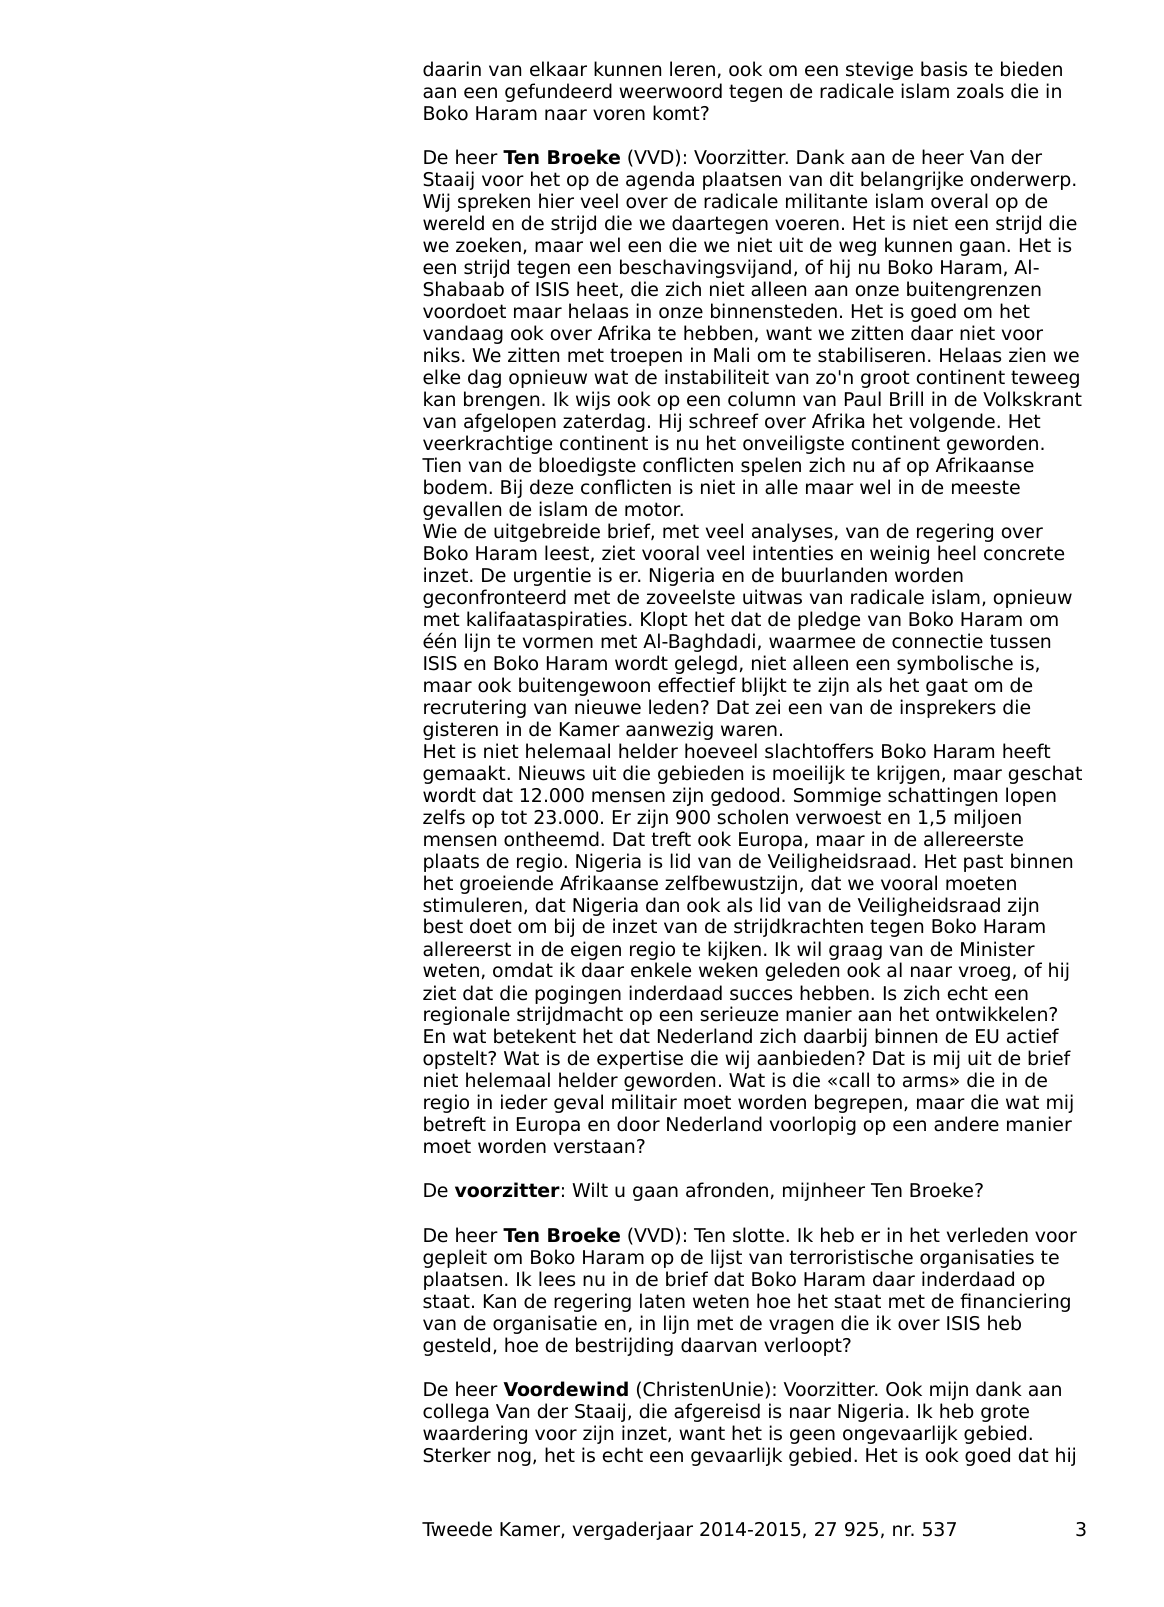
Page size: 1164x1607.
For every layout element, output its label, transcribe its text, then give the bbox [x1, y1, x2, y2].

text Wie de uitgebreide brief, met veel analyses, van de regering over Boko Haram leest, ziet vooral veel intenties en weinig heel concrete inzet. De urgentie is er. Nigeria en de buurlanden worden geconfronteerd met de zoveelste uitwas van radicale islam, opnieuw met kalifaataspiraties. Klopt het dat de pledge van Boko Haram om één lijn te vormen met Al-Baghdadi, waarmee de connectie tussen ISIS en Boko Haram wordt gelegd, niet alleen een symbolische is, maar ook buitengewoon effectief blijkt te zijn als het gaat om de recrutering van nieuwe leden? Dat zei een van de insprekers die gisteren in de Kamer aanwezig waren. [422, 521, 1087, 741]
text De voorzitter: Wilt u gaan afronden, mijnheer Ten Broeke? [422, 1180, 1087, 1202]
text De heer Ten Broeke (VVD): Ten slotte. Ik heb er in het verleden voor gepleit om Boko Haram op de lijst van terroristische organisaties te plaatsen. Ik lees nu in de brief dat Boko Haram daar inderdaad op staat. Kan de regering laten weten hoe het staat met de financiering van de organisatie en, in lijn met de vragen die ik over ISIS heb gesteld, hoe de bestrijding daarvan verloopt? [422, 1224, 1087, 1356]
text Het is niet helemaal helder hoeveel slachtoffers Boko Haram heeft gemaakt. Nieuws uit die gebieden is moeilijk te krijgen, maar geschat wordt dat 12.000 mensen zijn gedood. Sommige schattingen lopen zelfs op tot 23.000. Er zijn 900 scholen verwoest en 1,5 miljoen mensen ontheemd. Dat treft ook Europa, maar in de allereerste plaats de regio. Nigeria is lid van de Veiligheidsraad. Het past binnen het groeiende Afrikaanse zelfbewustzijn, dat we vooral moeten stimuleren, dat Nigeria dan ook als lid van de Veiligheidsraad zijn best doet om bij de inzet van de strijdkrachten tegen Boko Haram allereerst in de eigen regio te kijken. Ik wil graag van de Minister weten, omdat ik daar enkele weken geleden ook al naar vroeg, of hij ziet dat die pogingen inderdaad succes hebben. Is zich echt een regionale strijdmacht op een serieuze manier aan het ontwikkelen? En wat betekent het dat Nederland zich daarbij binnen de EU actief opstelt? Wat is de expertise die wij aanbieden? Dat is mij uit de brief niet helemaal helder geworden. Wat is die «call to arms» die in de regio in ieder geval militair moet worden begrepen, maar die wat mij betreft in Europa en door Nederland voorlopig op een andere manier moet worden verstaan? [422, 741, 1087, 1158]
text De heer Voordewind (ChristenUnie): Voorzitter. Ook mijn dank aan collega Van der Staaij, die afgereisd is naar Nigeria. Ik heb grote waardering voor zijn inzet, want het is geen ongevaarlijk gebied. Sterker nog, het is echt een gevaarlijk gebied. Het is ook goed dat hij [422, 1379, 1087, 1467]
text daarin van elkaar kunnen leren, ook om een stevige basis te bieden aan een gefundeerd weerwoord tegen de radicale islam zoals die in Boko Haram naar voren komt? [422, 59, 1087, 125]
text De heer Ten Broeke (VVD): Voorzitter. Dank aan de heer Van der Staaij voor het op de agenda plaatsen van dit belangrijke onderwerp. Wij spreken hier veel over de radicale militante islam overal op de wereld en de strijd die we daartegen voeren. Het is niet een strijd die we zoeken, maar wel een die we niet uit de weg kunnen gaan. Het is een strijd tegen een beschavingsvijand, of hij nu Boko Haram, Al-Shabaab of ISIS heet, die zich niet alleen aan onze buitengrenzen voordoet maar helaas in onze binnensteden. Het is goed om het vandaag ook over Afrika te hebben, want we zitten daar niet voor niks. We zitten met troepen in Mali om te stabiliseren. Helaas zien we elke dag opnieuw wat de instabiliteit van zo'n groot continent teweeg kan brengen. Ik wijs ook op een column van Paul Brill in de Volkskrant van afgelopen zaterdag. Hij schreef over Afrika het volgende. Het veerkrachtige continent is nu het onveiligste continent geworden. Tien van de bloedigste conflicten spelen zich nu af op Afrikaanse bodem. Bij deze conflicten is niet in alle maar wel in de meeste gevallen de islam de motor. [422, 147, 1087, 521]
